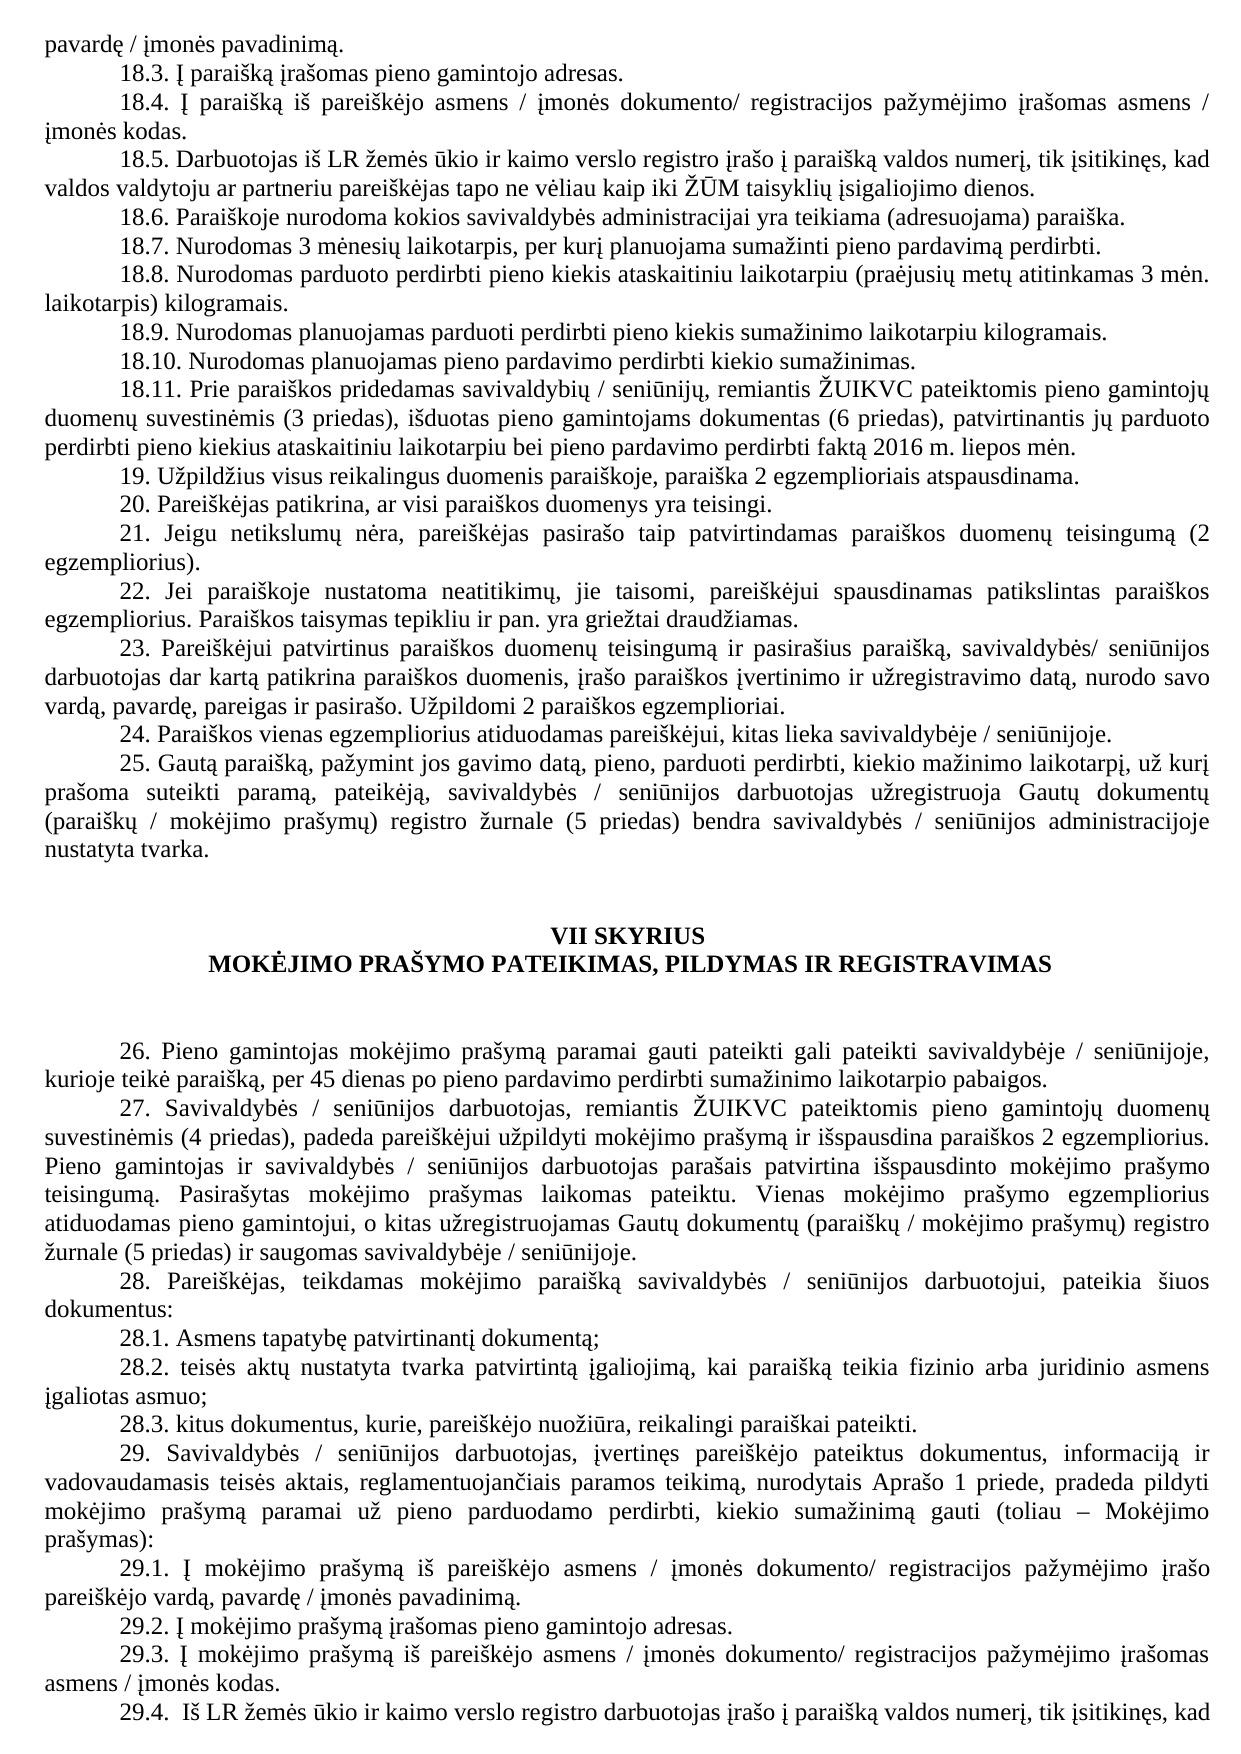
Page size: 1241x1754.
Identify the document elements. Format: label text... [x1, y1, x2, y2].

text 20. Pareiškėjas patikrina, ar visi paraiškos duomenys yra teisingi. [44, 489, 1211, 518]
text 28. Pareiškėjas, teikdamas mokėjimo paraišką savivaldybės / seniūnijos darbuotojui, pateikia šiuos dokumentus: [44, 1266, 1211, 1323]
text 29.1. Į mokėjimo prašymą iš pareiškėjo asmens / įmonės dokumento/ registracijos pažymėjimo įrašo pareiškėjo vardą, pavardę / įmonės pavadinimą. [44, 1553, 1211, 1611]
text 29.3. Į mokėjimo prašymą iš pareiškėjo asmens / įmonės dokumento/ registracijos pažymėjimo įrašomas asmens / įmonės kodas. [44, 1639, 1211, 1697]
text 28.1. Asmens tapatybę patvirtinantį dokumentą; [44, 1323, 1211, 1352]
text 24. Paraiškos vienas egzempliorius atiduodamas pareiškėjui, kitas lieka savivaldybėje / seniūnijoje. [44, 719, 1211, 748]
text VII SKYRIUS [44, 921, 1211, 949]
text 21. Jeigu netikslumų nėra, pareiškėjas pasirašo taip patvirtindamas paraiškos duomenų teisingumą (2 egzempliorius). [44, 518, 1211, 576]
text 18.9. Nurodomas planuojamas parduoti perdirbti pieno kiekis sumažinimo laikotarpiu kilogramais. [44, 317, 1211, 346]
text 22. Jei paraiškoje nustatoma neatitikimų, jie taisomi, pareiškėjui spausdinamas patikslintas paraiškos egzempliorius. Paraiškos taisymas tepikliu ir pan. yra griežtai draudžiamas. [44, 576, 1211, 633]
text 18.5. Darbuotojas iš LR žemės ūkio ir kaimo verslo registro įrašo į paraišką valdos numerį, tik įsitikinęs, kad valdos valdytoju ar partneriu pareiškėjas tapo ne vėliau kaip iki ŽŪM taisyklių įsigaliojimo dienos. [44, 144, 1211, 202]
text 28.3. kitus dokumentus, kurie, pareiškėjo nuožiūra, reikalingi paraiškai pateikti. [44, 1409, 1211, 1438]
text pavardę / įmonės pavadinimą. [44, 29, 1211, 58]
text 29.4. Iš LR žemės ūkio ir kaimo verslo registro darbuotojas įrašo į paraišką valdos numerį, tik įsitikinęs, kad [44, 1697, 1211, 1726]
text 26. Pieno gamintojas mokėjimo prašymą paramai gauti pateikti gali pateikti savivaldybėje / seniūnijoje, kurioje teikė paraišką, per 45 dienas po pieno pardavimo perdirbti sumažinimo laikotarpio pabaigos. [44, 1036, 1211, 1093]
text 19. Užpildžius visus reikalingus duomenis paraiškoje, paraiška 2 egzemplioriais atspausdinama. [44, 461, 1211, 489]
text 18.11. Prie paraiškos pridedamas savivaldybių / seniūnijų, remiantis ŽUIKVC pateiktomis pieno gamintojų duomenų suvestinėmis (3 priedas), išduotas pieno gamintojams dokumentas (6 priedas), patvirtinantis jų parduoto perdirbti pieno kiekius ataskaitiniu laikotarpiu bei pieno pardavimo perdirbti faktą 2016 m. liepos mėn. [44, 374, 1211, 461]
text 18.6. Paraiškoje nurodoma kokios savivaldybės administracijai yra teikiama (adresuojama) paraiška. [44, 202, 1211, 231]
text 29.2. Į mokėjimo prašymą įrašomas pieno gamintojo adresas. [44, 1611, 1211, 1639]
text 18.10. Nurodomas planuojamas pieno pardavimo perdirbti kiekio sumažinimas. [44, 346, 1211, 374]
text 27. Savivaldybės / seniūnijos darbuotojas, remiantis ŽUIKVC pateiktomis pieno gamintojų duomenų suvestinėmis (4 priedas), padeda pareiškėjui užpildyti mokėjimo prašymą ir išspausdina paraiškos 2 egzempliorius. Pieno gamintojas ir savivaldybės / seniūnijos darbuotojas parašais patvirtina išspausdinto mokėjimo prašymo teisingumą. Pasirašytas mokėjimo prašymas laikomas pateiktu. Vienas mokėjimo prašymo egzempliorius atiduodamas pieno gamintojui, o kitas užregistruojamas Gautų dokumentų (paraiškų / mokėjimo prašymų) registro žurnale (5 priedas) ir saugomas savivaldybėje / seniūnijoje. [44, 1093, 1211, 1266]
text 29. Savivaldybės / seniūnijos darbuotojas, įvertinęs pareiškėjo pateiktus dokumentus, informaciją ir vadovaudamasis teisės aktais, reglamentuojančiais paramos teikimą, nurodytais Aprašo 1 priede, pradeda pildyti mokėjimo prašymą paramai už pieno parduodamo perdirbti, kiekio sumažinimą gauti (toliau – Mokėjimo prašymas): [44, 1438, 1211, 1553]
text 18.4. Į paraišką iš pareiškėjo asmens / įmonės dokumento/ registracijos pažymėjimo įrašomas asmens / įmonės kodas. [44, 87, 1211, 144]
text 18.8. Nurodomas parduoto perdirbti pieno kiekis ataskaitiniu laikotarpiu (praėjusių metų atitinkamas 3 mėn. laikotarpis) kilogramais. [44, 259, 1211, 317]
text 18.7. Nurodomas 3 mėnesių laikotarpis, per kurį planuojama sumažinti pieno pardavimą perdirbti. [44, 231, 1211, 259]
text 28.2. teisės aktų nustatyta tvarka patvirtintą įgaliojimą, kai paraišką teikia fizinio arba juridinio asmens įgaliotas asmuo; [44, 1352, 1211, 1409]
text 18.3. Į paraišką įrašomas pieno gamintojo adresas. [44, 58, 1211, 87]
text 23. Pareiškėjui patvirtinus paraiškos duomenų teisingumą ir pasirašius paraišką, savivaldybės/ seniūnijos darbuotojas dar kartą patikrina paraiškos duomenis, įrašo paraiškos įvertinimo ir užregistravimo datą, nurodo savo vardą, pavardę, pareigas ir pasirašo. Užpildomi 2 paraiškos egzemplioriai. [44, 633, 1211, 719]
text MOKĖJIMO PRAŠYMO PATEIKIMAS, PILDYMAS IR REGISTRAVIMAS [44, 949, 1211, 978]
text 25. Gautą paraišką, pažymint jos gavimo datą, pieno, parduoti perdirbti, kiekio mažinimo laikotarpį, už kurį prašoma suteikti paramą, pateikėją, savivaldybės / seniūnijos darbuotojas užregistruoja Gautų dokumentų (paraiškų / mokėjimo prašymų) registro žurnale (5 priedas) bendra savivaldybės / seniūnijos administracijoje nustatyta tvarka. [44, 748, 1211, 863]
